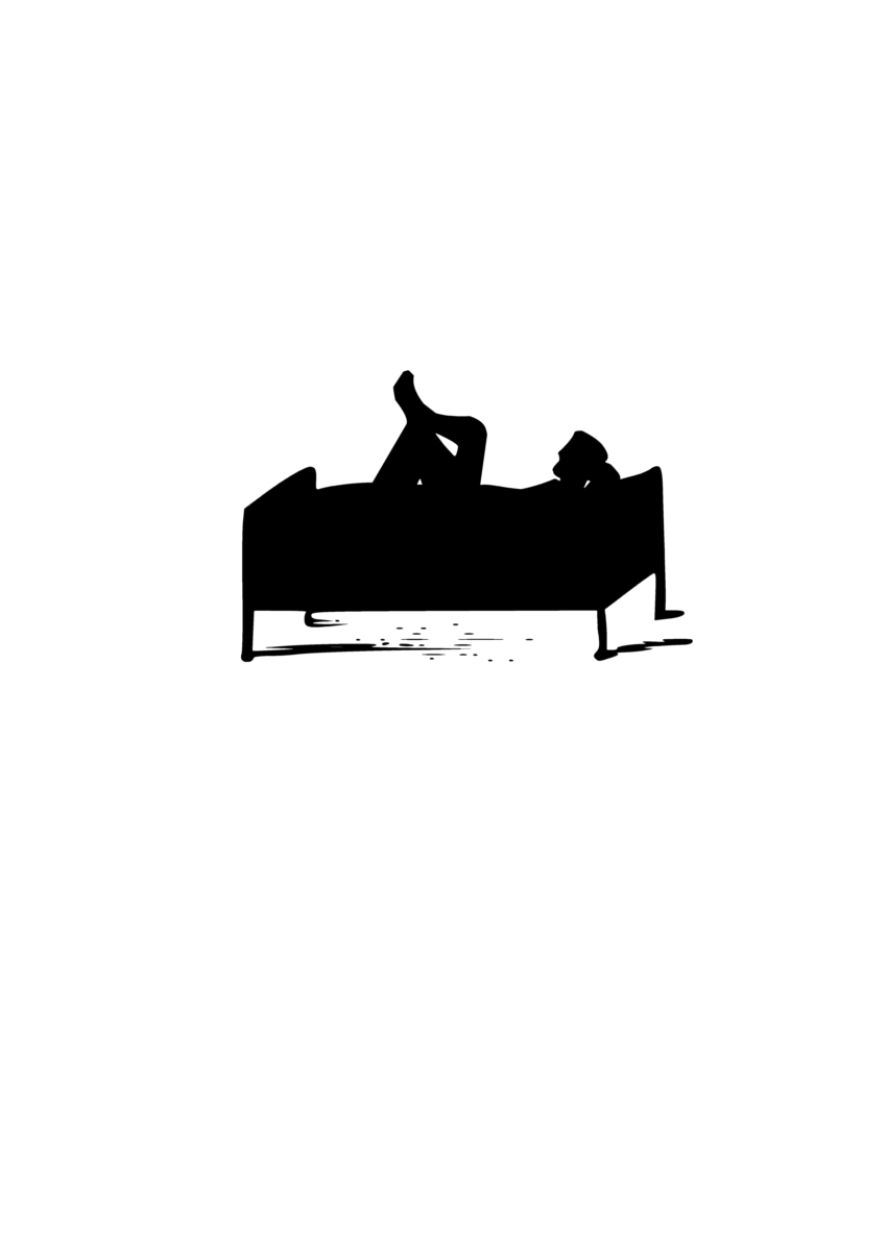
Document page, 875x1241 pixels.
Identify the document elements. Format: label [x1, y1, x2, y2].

picture [240, 370, 694, 663]
